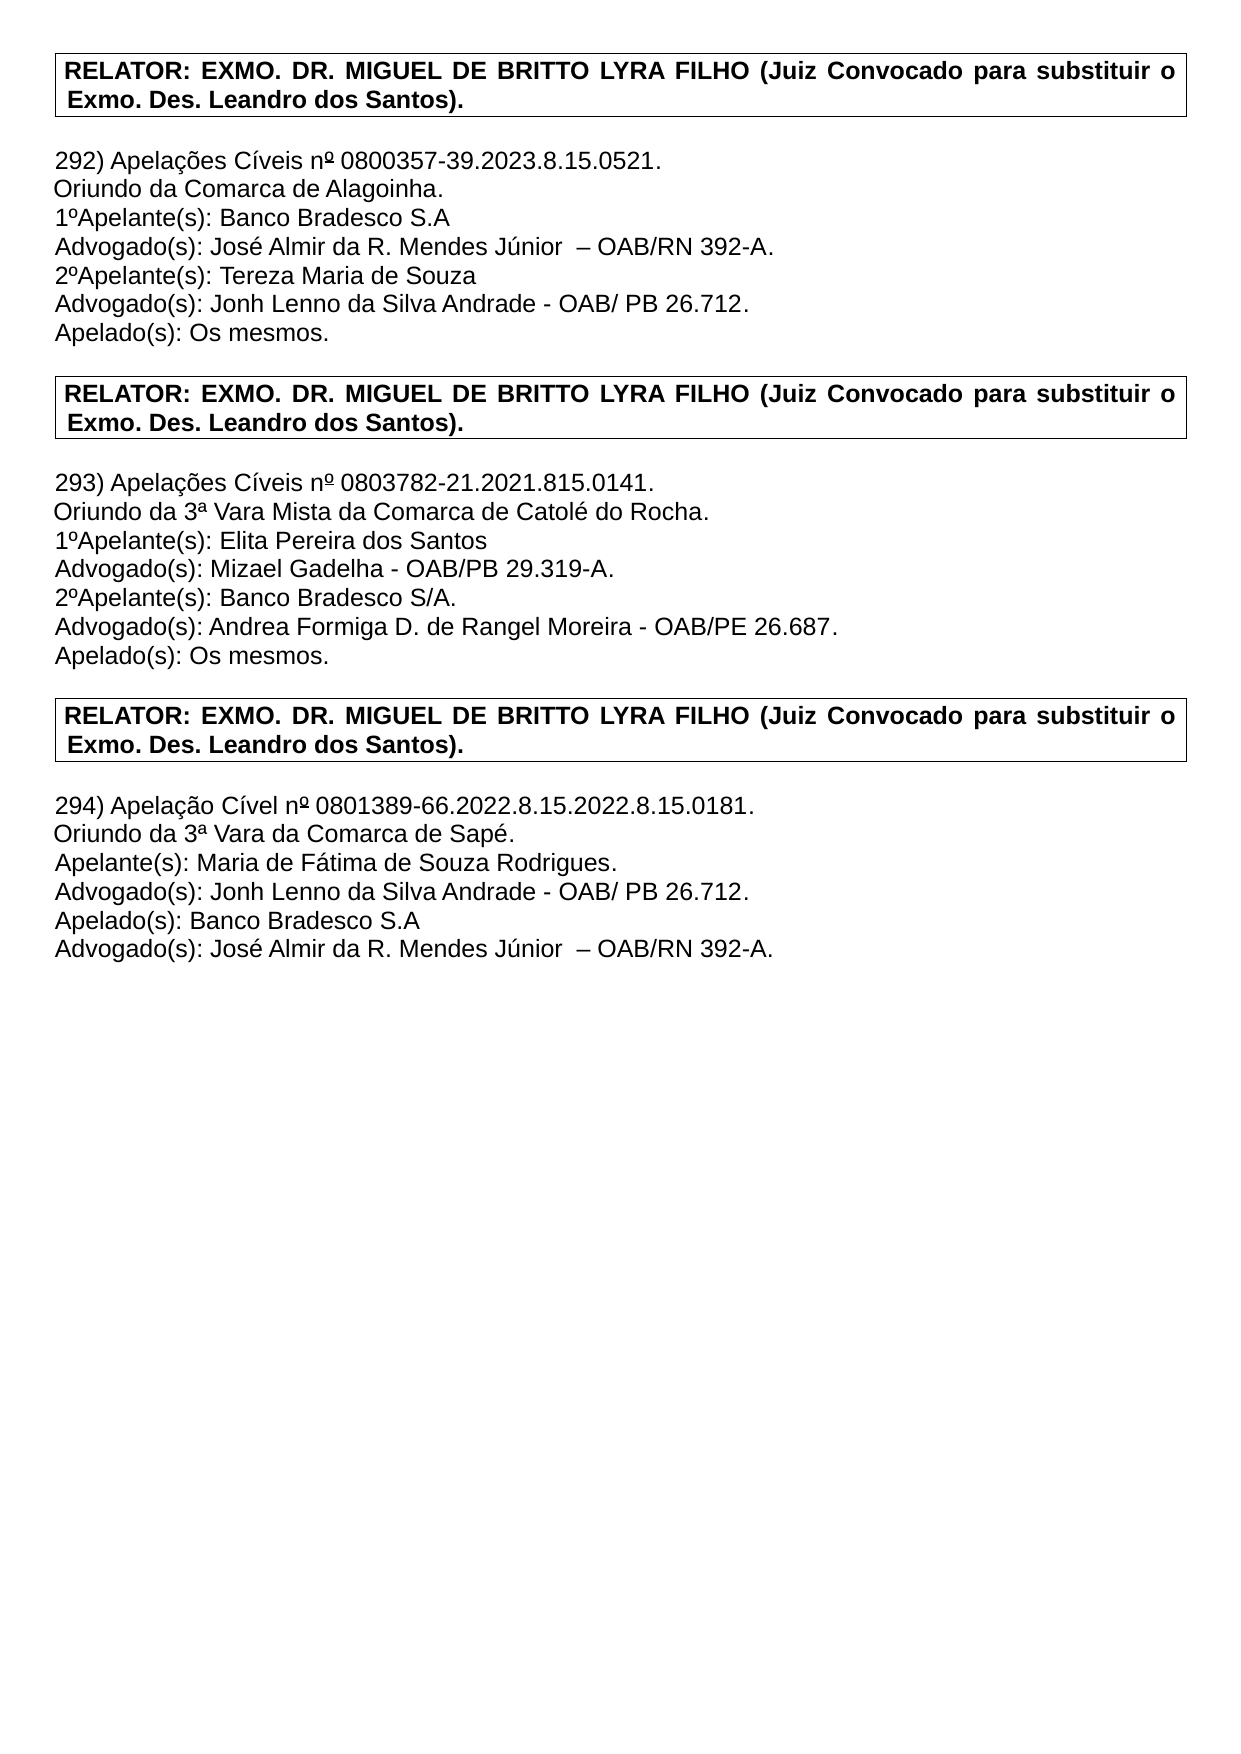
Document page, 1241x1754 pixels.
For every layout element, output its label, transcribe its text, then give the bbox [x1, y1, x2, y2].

text 293) Apelações Cíveis nº 0803782-21.2021.815.0141. [54, 468, 1187, 497]
text Advogado(s): Mizael Gadelha - OAB/PB 29.319-A. [54, 554, 1187, 583]
text Oriundo da Comarca de Alagoinha. [53, 174, 1187, 203]
text Apelado(s): Os mesmos. [54, 318, 1187, 347]
text Oriundo da 3ª Vara Mista da Comarca de Catolé do Rocha. [53, 497, 1187, 526]
text Advogado(s): Andrea Formiga D. de Rangel Moreira - OAB/PE 26.687. [54, 612, 1187, 641]
text 294) Apelação Cível nº 0801389-66.2022.8.15.2022.8.15.0181. [54, 791, 1187, 819]
text 1ºApelante(s): Banco Bradesco S.A [54, 203, 1187, 232]
text RELATOR: EXMO. DR. MIGUEL DE BRITTO LYRA FILHO (Juiz Convocado para substituir o Exmo. Des. Leandro dos Santos). [56, 377, 1186, 438]
text 2ºApelante(s): Tereza Maria de Souza [54, 261, 1187, 289]
text Apelado(s): Os mesmos. [54, 641, 1187, 669]
text Advogado(s): Jonh Lenno da Silva Andrade - OAB/ PB 26.712. [54, 877, 1187, 906]
text Advogado(s): José Almir da R. Mendes Júnior – OAB/RN 392-A. [54, 232, 1187, 261]
text Oriundo da 3ª Vara da Comarca de Sapé. [53, 819, 1187, 848]
text 1ºApelante(s): Elita Pereira dos Santos [54, 526, 1187, 554]
text Apelante(s): Maria de Fátima de Souza Rodrigues. [54, 848, 1187, 877]
text Advogado(s): Jonh Lenno da Silva Andrade - OAB/ PB 26.712. [54, 289, 1187, 318]
text 2ºApelante(s): Banco Bradesco S/A. [54, 583, 1187, 612]
text Apelado(s): Banco Bradesco S.A [54, 906, 1187, 934]
text RELATOR: EXMO. DR. MIGUEL DE BRITTO LYRA FILHO (Juiz Convocado para substituir o Exmo. Des. Leandro dos Santos). [56, 54, 1186, 116]
text Advogado(s): José Almir da R. Mendes Júnior – OAB/RN 392-A. [54, 934, 1187, 963]
text 292) Apelações Cíveis nº 0800357-39.2023.8.15.0521. [54, 146, 1187, 174]
text RELATOR: EXMO. DR. MIGUEL DE BRITTO LYRA FILHO (Juiz Convocado para substituir o Exmo. Des. Leandro dos Santos). [56, 699, 1186, 761]
